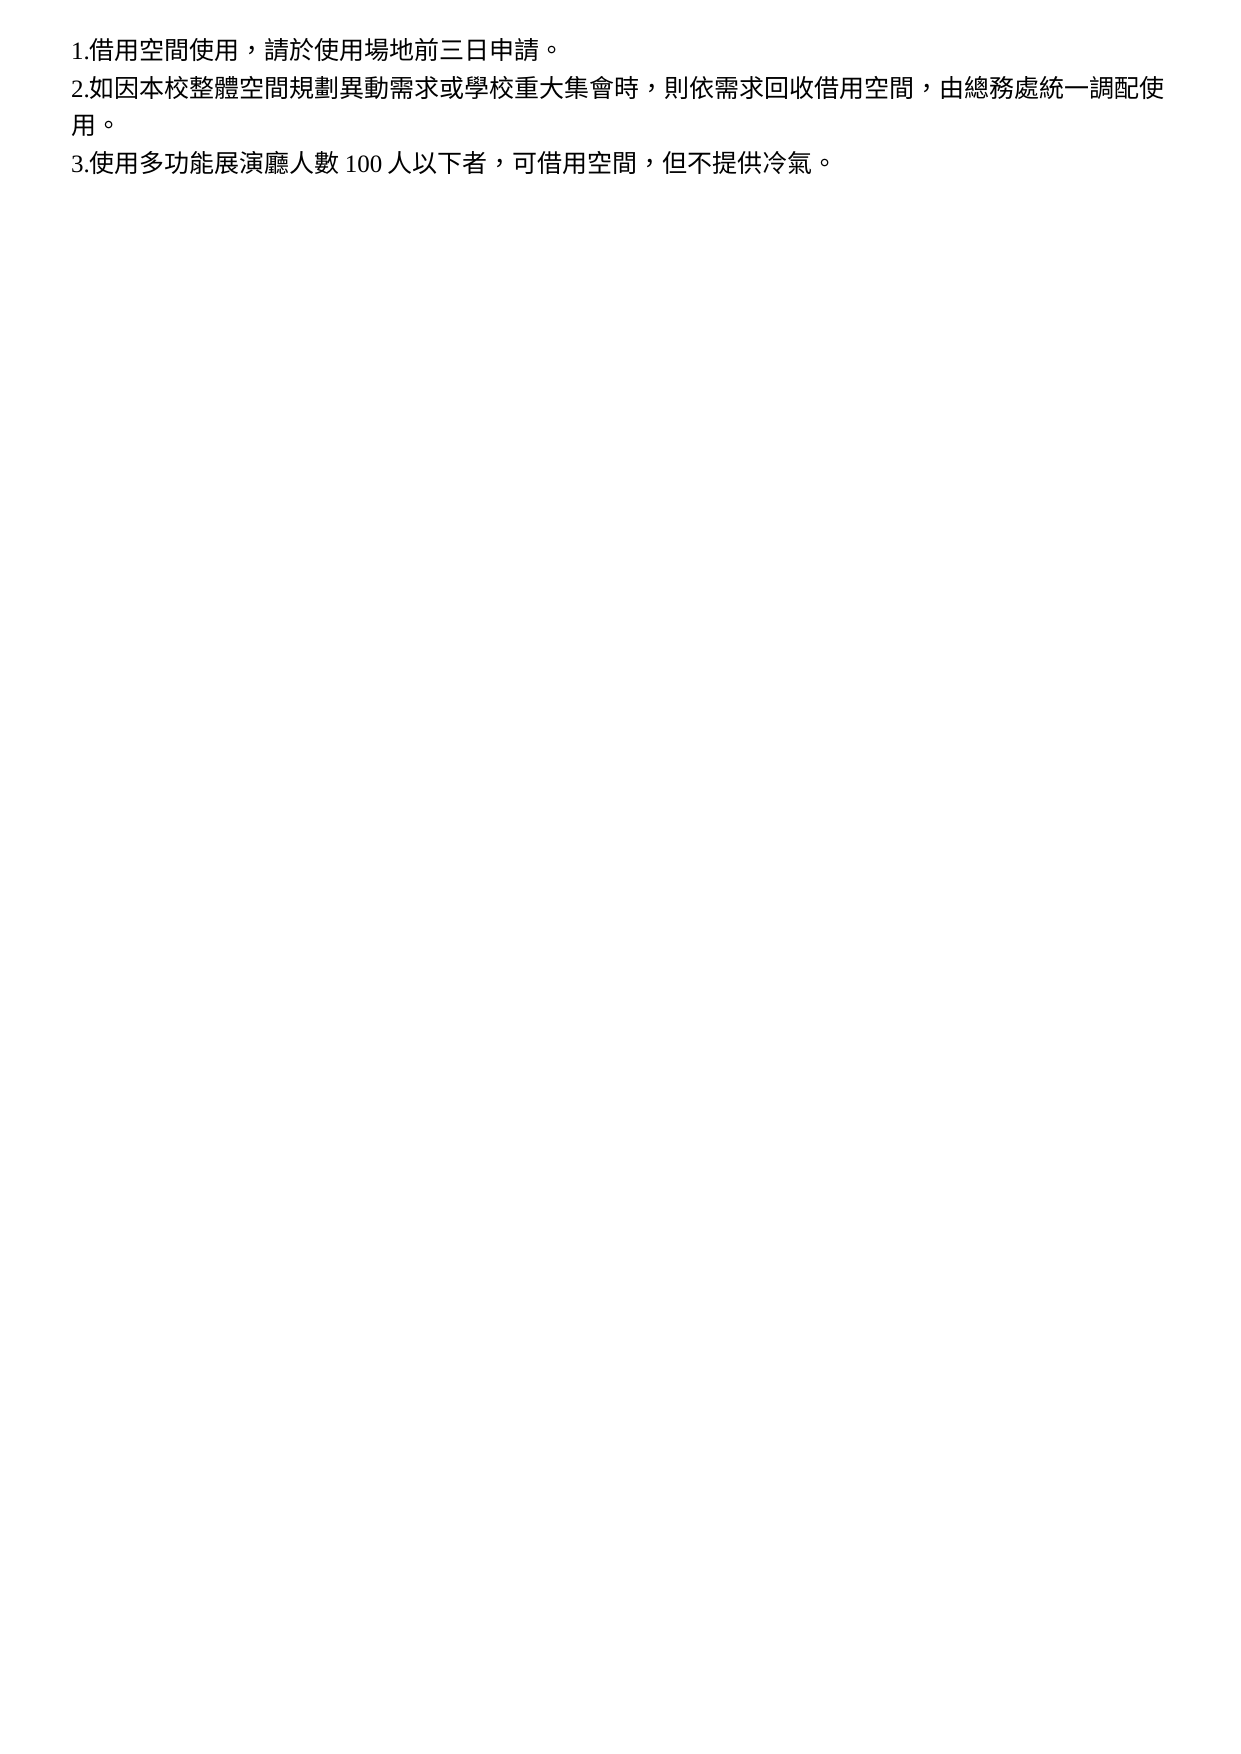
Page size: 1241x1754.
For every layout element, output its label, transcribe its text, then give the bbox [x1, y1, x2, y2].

text 3.使用多功能展演廳人數100人以下者，可借用空間，但不提供冷氣。 [71, 142, 1169, 179]
text 1.借用空間使用，請於使用場地前三日申請。 [71, 29, 1169, 67]
text 2.如因本校整體空間規劃異動需求或學校重大集會時，則依需求回收借用空間，由總務處統一調配使用。 [71, 67, 1169, 142]
